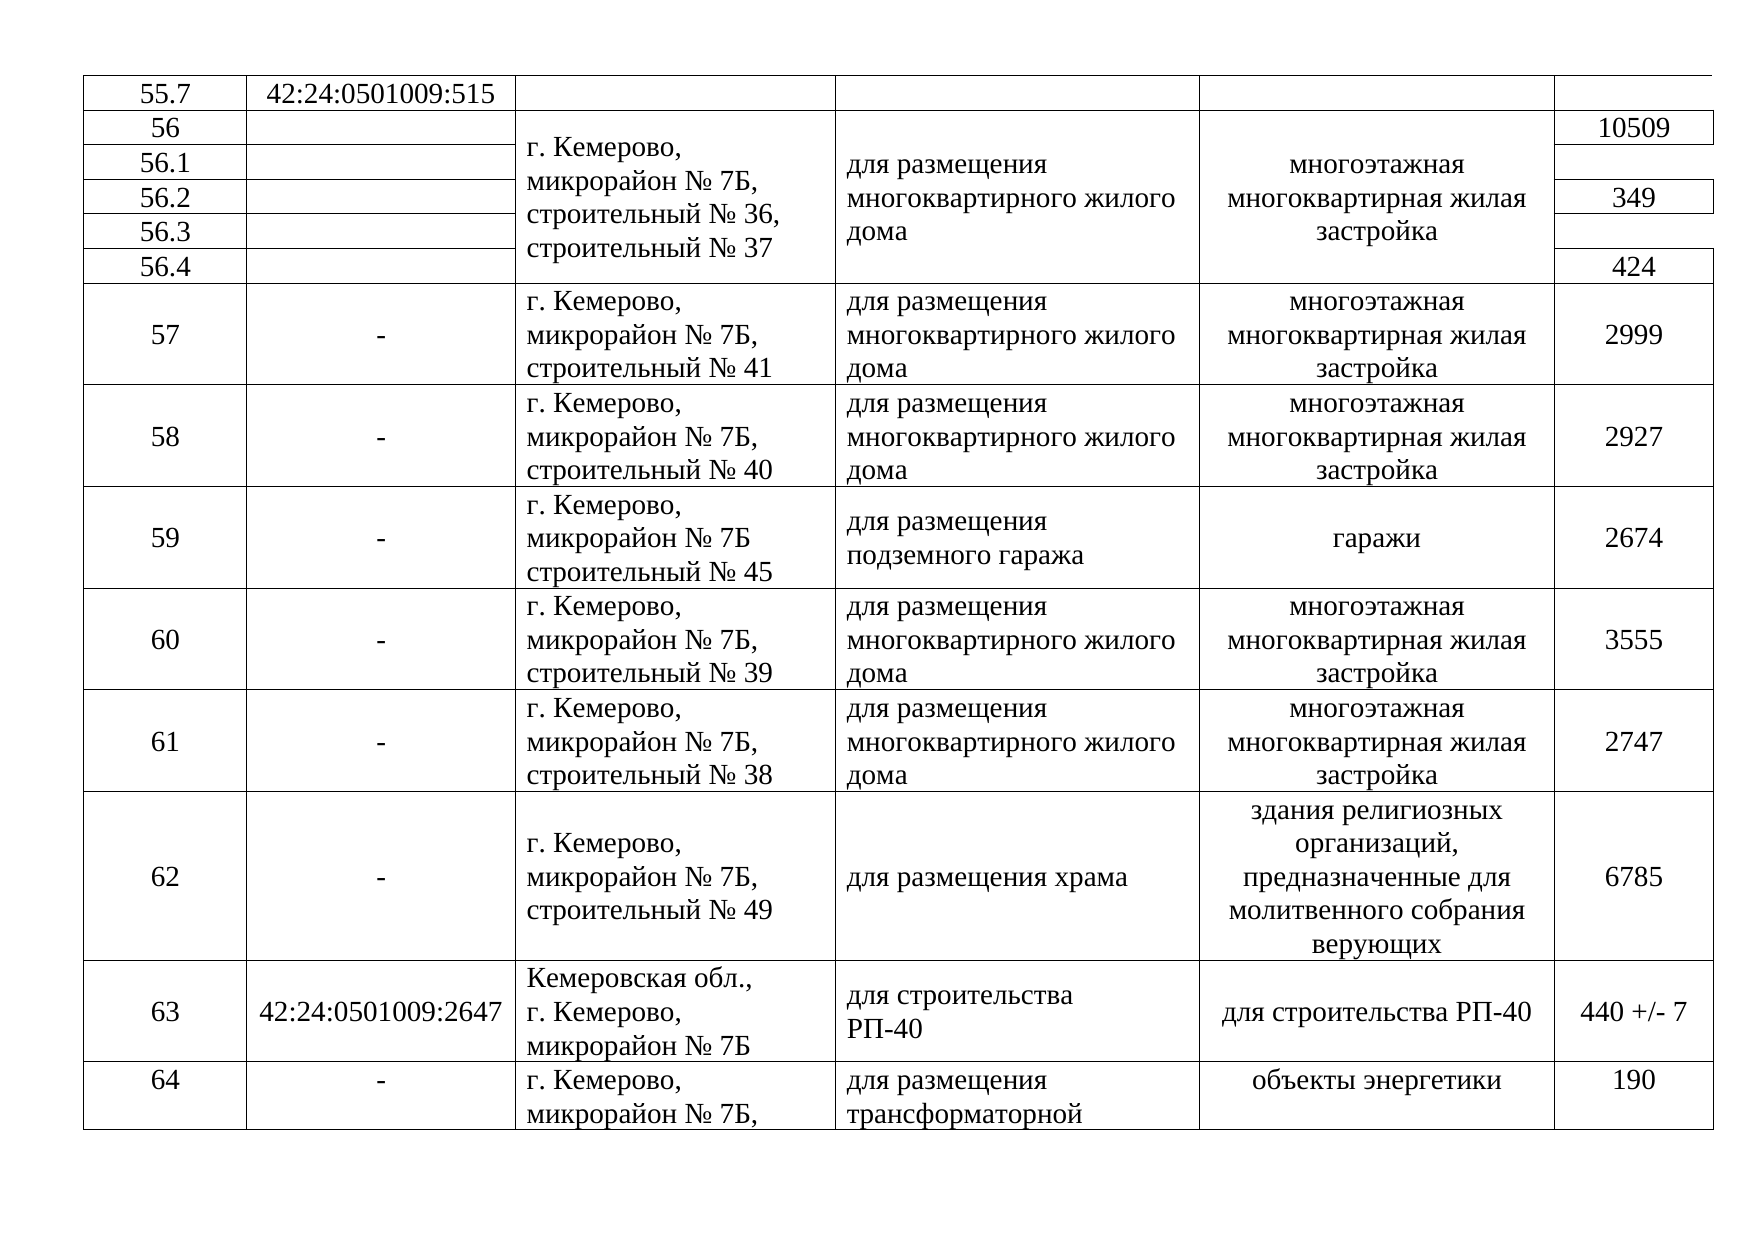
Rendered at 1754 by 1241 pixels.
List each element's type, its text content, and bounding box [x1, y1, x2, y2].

table_cell 440 +/- 7 [1555, 961, 1713, 1061]
table_cell многоэтажная многоквартирная жилая застройка [1200, 385, 1554, 486]
table_cell [1555, 214, 1713, 248]
table_cell 424 [1555, 249, 1713, 282]
table_cell [836, 76, 1199, 109]
table_cell 42:24:0501009:2647 [247, 961, 515, 1061]
table_cell объекты энергетики [1200, 1062, 1554, 1129]
table_cell - [247, 589, 515, 689]
table_cell для размещения многоквартирного жилого дома [836, 690, 1199, 791]
table_cell 62 [84, 792, 246, 959]
table_cell 2927 [1555, 385, 1713, 486]
table_cell 60 [84, 589, 246, 689]
table_cell [1200, 76, 1554, 109]
table_cell [247, 180, 515, 213]
table_cell [516, 76, 835, 109]
table_cell для размещения трансформаторной [836, 1062, 1199, 1129]
table_cell 190 [1555, 1062, 1713, 1129]
table_cell 56.1 [84, 145, 246, 179]
table_cell для размещения храма [836, 792, 1199, 959]
table_cell 56.3 [84, 214, 246, 248]
table_cell для строительства РП-40 [1200, 961, 1554, 1061]
table_cell 42:24:0501009:515 [247, 76, 515, 109]
table_cell - [247, 792, 515, 959]
table_cell г. Кемерово, микрорайон № 7Б, строительный № 36, строительный № 37 [516, 111, 835, 282]
table_cell - [247, 1062, 515, 1129]
table_cell [247, 111, 515, 144]
table_cell г. Кемерово, микрорайон № 7Б, строительный № 38 [516, 690, 835, 791]
table_cell [247, 249, 515, 282]
table_cell 58 [84, 385, 246, 486]
table_cell 64 [84, 1062, 246, 1129]
table_cell 55.7 [84, 76, 246, 109]
table_cell [1555, 75, 1713, 109]
table_cell 2674 [1555, 487, 1713, 587]
table_cell 2999 [1555, 284, 1713, 384]
table_cell для размещения многоквартирного жилого дома [836, 111, 1199, 282]
table_cell многоэтажная многоквартирная жилая застройка [1200, 690, 1554, 791]
table_cell для размещения подземного гаража [836, 487, 1199, 587]
table_cell [1555, 145, 1713, 179]
table_cell многоэтажная многоквартирная жилая застройка [1200, 284, 1554, 384]
table_cell для размещения многоквартирного жилого дома [836, 589, 1199, 689]
table_cell - [247, 487, 515, 587]
table_cell 10509 [1555, 111, 1713, 144]
table_cell для размещения многоквартирного жилого дома [836, 385, 1199, 486]
table_cell - [247, 690, 515, 791]
table_cell 349 [1555, 180, 1713, 213]
table_cell 6785 [1555, 792, 1713, 959]
table_cell для размещения многоквартирного жилого дома [836, 284, 1199, 384]
table_cell 56.2 [84, 180, 246, 213]
table_cell 56 [84, 111, 246, 144]
table_cell Кемеровская обл., г. Кемерово, микрорайон № 7Б [516, 961, 835, 1061]
table_cell - [247, 385, 515, 486]
table_cell здания религиозных организаций, предназначенные для молитвенного собрания верующих [1200, 792, 1554, 959]
table_cell 56.4 [84, 249, 246, 282]
table_cell гаражи [1200, 487, 1554, 587]
table_cell г. Кемерово, микрорайон № 7Б, строительный № 40 [516, 385, 835, 486]
table_cell многоэтажная многоквартирная жилая застройка [1200, 111, 1554, 282]
table_cell г. Кемерово, микрорайон № 7Б, [516, 1062, 835, 1129]
table_cell 63 [84, 961, 246, 1061]
table_cell 2747 [1555, 690, 1713, 791]
table_cell г. Кемерово, микрорайон № 7Б, строительный № 41 [516, 284, 835, 384]
table_cell 59 [84, 487, 246, 587]
table_cell г. Кемерово, микрорайон № 7Б строительный № 45 [516, 487, 835, 587]
table_cell для строительства РП-40 [836, 961, 1199, 1061]
table_cell 3555 [1555, 589, 1713, 689]
table_cell - [247, 284, 515, 384]
table_cell 57 [84, 284, 246, 384]
table_cell [247, 214, 515, 248]
table_cell [247, 145, 515, 179]
table_cell 61 [84, 690, 246, 791]
table_cell многоэтажная многоквартирная жилая застройка [1200, 589, 1554, 689]
table_cell г. Кемерово, микрорайон № 7Б, строительный № 39 [516, 589, 835, 689]
table_cell г. Кемерово, микрорайон № 7Б, строительный № 49 [516, 792, 835, 959]
